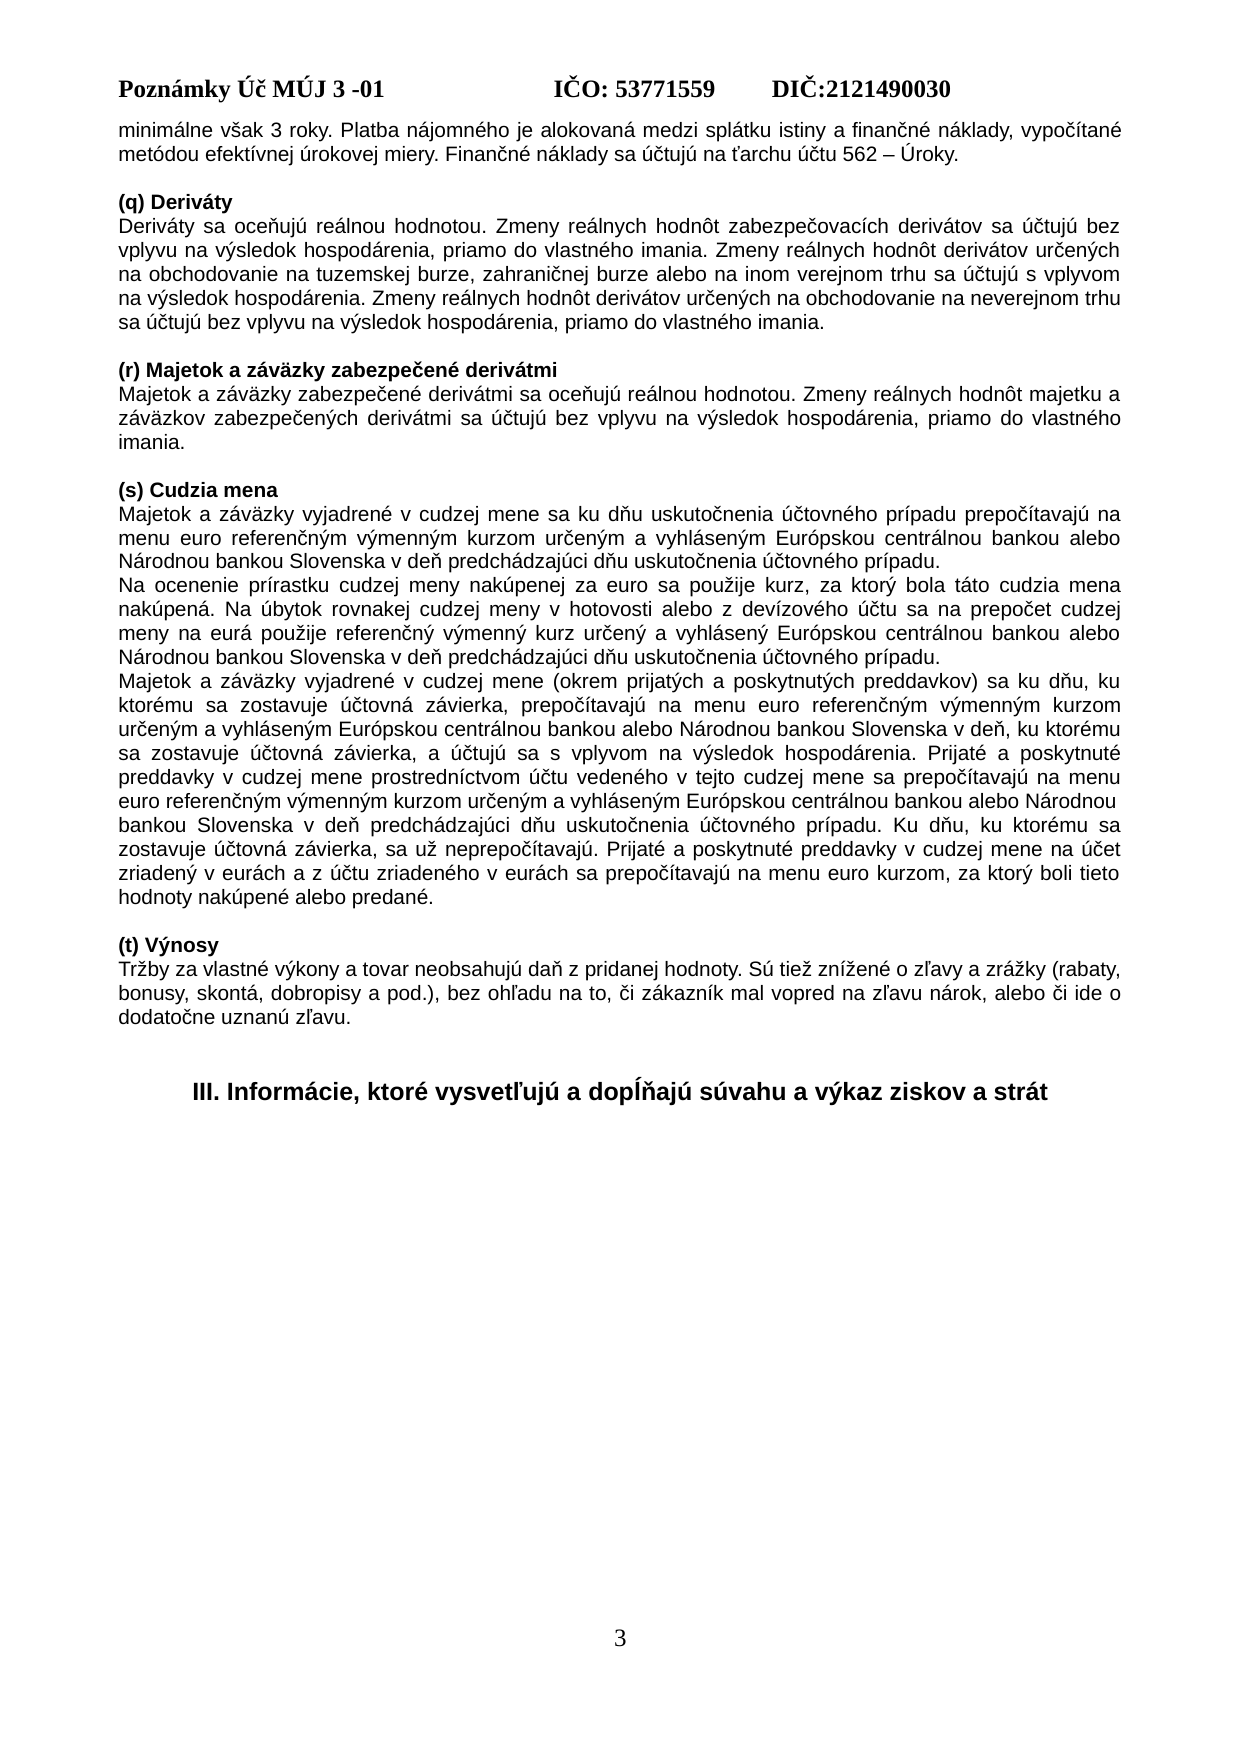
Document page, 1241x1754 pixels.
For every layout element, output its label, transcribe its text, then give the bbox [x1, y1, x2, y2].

text Tržby za vlastné výkony a tovar neobsahujú daň z pridanej hodnoty. Sú tiež znížené o zľavy a zrážky (rabaty, bonusy, skontá, dobropisy a pod.), bez ohľadu na to, či zákazník mal vopred na zľavu nárok, alebo či ide o dodatočne uznanú zľavu. [118, 957, 1122, 1028]
text minimálne však 3 roky. Platba nájomného je alokovaná medzi splátku istiny a finančné náklady, vypočítané metódou efektívnej úrokovej miery. Finančné náklady sa účtujú na ťarchu účtu 562 – Úroky. [118, 118, 1122, 166]
text Deriváty sa oceňujú reálnou hodnotou. Zmeny reálnych hodnôt zabezpečovacích derivátov sa účtujú bez vplyvu na výsledok hospodárenia, priamo do vlastného imania. Zmeny reálnych hodnôt derivátov určených na obchodovanie na tuzemskej burze, zahraničnej burze alebo na inom verejnom trhu sa účtujú s vplyvom na výsledok hospodárenia. Zmeny reálnych hodnôt derivátov určených na obchodovanie na neverejnom trhu sa účtujú bez vplyvu na výsledok hospodárenia, priamo do vlastného imania. [118, 214, 1122, 334]
text bankou Slovenska v deň predchádzajúci dňu uskutočnenia účtovného prípadu. Ku dňu, ku ktorému sa zostavuje účtovná závierka, sa už neprepočítavajú. Prijaté a poskytnuté preddavky v cudzej mene na účet zriadený v eurách a z účtu zriadeného v eurách sa prepočítavajú na menu euro kurzom, za ktorý boli tieto hodnoty nakúpené alebo predané. [118, 813, 1122, 909]
text Majetok a záväzky zabezpečené derivátmi sa oceňujú reálnou hodnotou. Zmeny reálnych hodnôt majetku a záväzkov zabezpečených derivátmi sa účtujú bez vplyvu na výsledok hospodárenia, priamo do vlastného imania. [118, 382, 1122, 453]
text (q) Deriváty [118, 190, 1122, 214]
text III. Informácie, ktoré vysvetľujú a dopĺňajú súvahu a výkaz ziskov a strát [118, 1076, 1122, 1105]
text (r) Majetok a záväzky zabezpečené derivátmi [118, 358, 1122, 382]
text Majetok a záväzky vyjadrené v cudzej mene (okrem prijatých a poskytnutých preddavkov) sa ku dňu, ku ktorému sa zostavuje účtovná závierka, prepočítavajú na menu euro referenčným výmenným kurzom určeným a vyhláseným Európskou centrálnou bankou alebo Národnou bankou Slovenska v deň, ku ktorému sa zostavuje účtovná závierka, a účtujú sa s vplyvom na výsledok hospodárenia. Prijaté a poskytnuté preddavky v cudzej mene prostredníctvom účtu vedeného v tejto cudzej mene sa prepočítavajú na menu euro referenčným výmenným kurzom určeným a vyhláseným Európskou centrálnou bankou alebo Národnou [118, 669, 1122, 813]
text (s) Cudzia mena [118, 477, 1122, 501]
text Na ocenenie prírastku cudzej meny nakúpenej za euro sa použije kurz, za ktorý bola táto cudzia mena nakúpená. Na úbytok rovnakej cudzej meny v hotovosti alebo z devízového účtu sa na prepočet cudzej meny na eurá použije referenčný výmenný kurz určený a vyhlásený Európskou centrálnou bankou alebo Národnou bankou Slovenska v deň predchádzajúci dňu uskutočnenia účtovného prípadu. [118, 573, 1122, 669]
text Majetok a záväzky vyjadrené v cudzej mene sa ku dňu uskutočnenia účtovného prípadu prepočítavajú na menu euro referenčným výmenným kurzom určeným a vyhláseným Európskou centrálnou bankou alebo Národnou bankou Slovenska v deň predchádzajúci dňu uskutočnenia účtovného prípadu. [118, 501, 1122, 573]
text (t) Výnosy [118, 933, 1122, 957]
